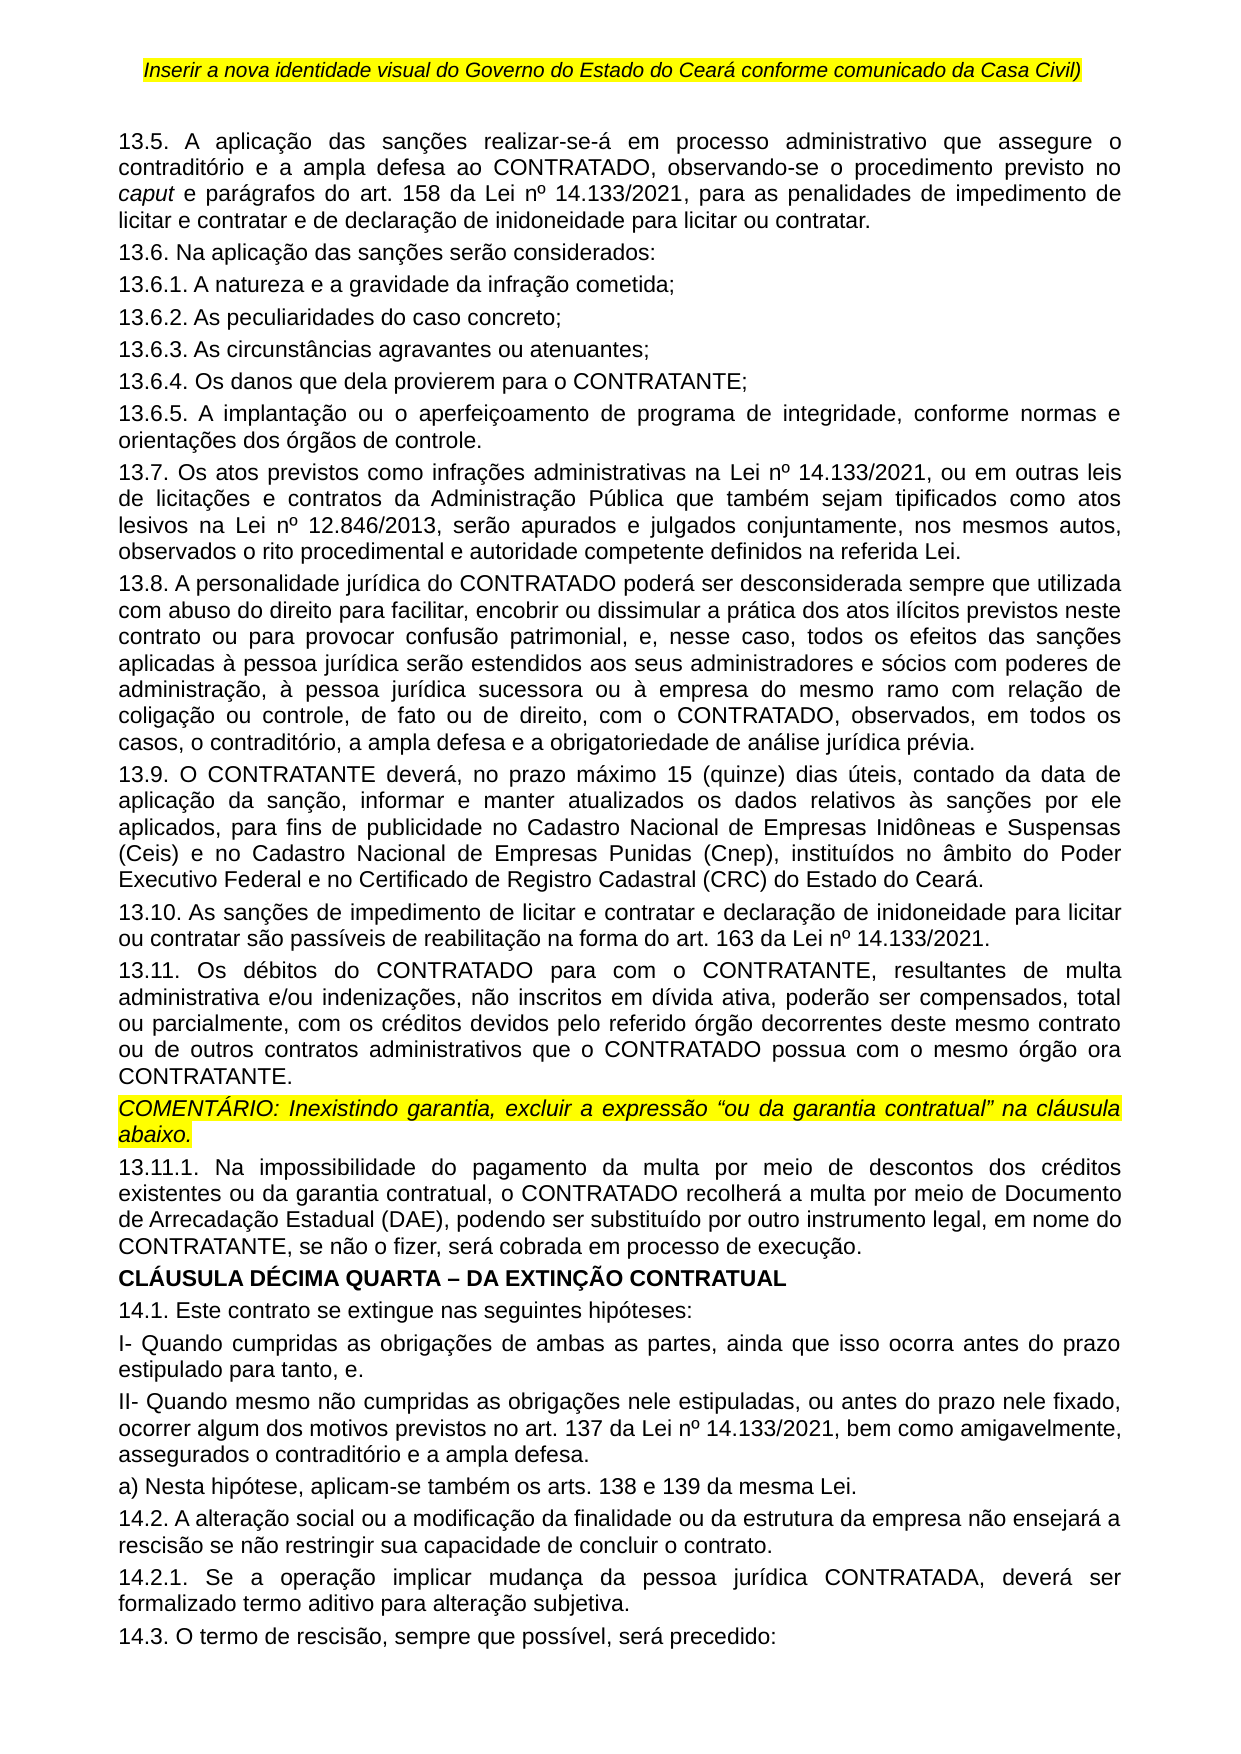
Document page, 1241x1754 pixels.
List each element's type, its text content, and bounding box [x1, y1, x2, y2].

text 13.6.5. A implantação ou o aperfeiçoamento de programa de integridade, conforme normas e orientações dos órgãos de controle. [118, 400, 1122, 453]
text 13.6. Na aplicação das sanções serão considerados: [118, 239, 1122, 265]
text 13.9. O CONTRATANTE deverá, no prazo máximo 15 (quinze) dias úteis, contado da data de aplicação da sanção, informar e manter atualizados os dados relativos às sanções por ele aplicados, para fins de publicidade no Cadastro Nacional de Empresas Inidôneas e Suspensas (Ceis) e no Cadastro Nacional de Empresas Punidas (Cnep), instituídos no âmbito do Poder Executivo Federal e no Certificado de Registro Cadastral (CRC) do Estado do Ceará. [118, 761, 1122, 893]
text 14.1. Este contrato se extingue nas seguintes hipóteses: [118, 1297, 1122, 1323]
text 13.11. Os débitos do CONTRATADO para com o CONTRATANTE, resultantes de multa administrativa e/ou indenizações, não inscritos em dívida ativa, poderão ser compensados, total ou parcialmente, com os créditos devidos pelo referido órgão decorrentes deste mesmo contrato ou de outros contratos administrativos que o CONTRATADO possua com o mesmo órgão ora CONTRATANTE. [118, 957, 1122, 1089]
text 14.2.1. Se a operação implicar mudança da pessoa jurídica CONTRATADA, deverá ser formalizado termo aditivo para alteração subjetiva. [118, 1564, 1122, 1617]
text 13.5. A aplicação das sanções realizar-se-á em processo administrativo que assegure o contraditório e a ampla defesa ao CONTRATADO, observando-se o procedimento previsto no caput e parágrafos do art. 158 da Lei nº 14.133/2021, para as penalidades de impedimento de licitar e contratar e de declaração de inidoneidade para licitar ou contratar. [118, 128, 1122, 233]
text I- Quando cumpridas as obrigações de ambas as partes, ainda que isso ocorra antes do prazo estipulado para tanto, e. [118, 1329, 1122, 1382]
text 13.6.4. Os danos que dela provierem para o CONTRATANTE; [118, 368, 1122, 394]
text 14.2. A alteração social ou a modificação da finalidade ou da estrutura da empresa não ensejará a rescisão se não restringir sua capacidade de concluir o contrato. [118, 1505, 1122, 1558]
text 14.3. O termo de rescisão, sempre que possível, será precedido: [118, 1623, 1122, 1649]
text a) Nesta hipótese, aplicam-se também os arts. 138 e 139 da mesma Lei. [118, 1473, 1122, 1499]
text 13.10. As sanções de impedimento de licitar e contratar e declaração de inidoneidade para licitar ou contratar são passíveis de reabilitação na forma do art. 163 da Lei nº 14.133/2021. [118, 898, 1122, 951]
text COMENTÁRIO: Inexistindo garantia, excluir a expressão “ou da garantia contratual” na cláusula abaixo. [118, 1095, 1122, 1148]
text II- Quando mesmo não cumpridas as obrigações nele estipuladas, ou antes do prazo nele fixado, ocorrer algum dos motivos previstos no art. 137 da Lei nº 14.133/2021, bem como amigavelmente, assegurados o contraditório e a ampla defesa. [118, 1388, 1122, 1467]
text 13.7. Os atos previstos como infrações administrativas na Lei nº 14.133/2021, ou em outras leis de licitações e contratos da Administração Pública que também sejam tipificados como atos lesivos na Lei nº 12.846/2013, serão apurados e julgados conjuntamente, nos mesmos autos, observados o rito procedimental e autoridade competente definidos na referida Lei. [118, 459, 1122, 564]
text CLÁUSULA DÉCIMA QUARTA – DA EXTINÇÃO CONTRATUAL [118, 1265, 1122, 1291]
text 13.6.2. As peculiaridades do caso concreto; [118, 303, 1122, 330]
text 13.11.1. Na impossibilidade do pagamento da multa por meio de descontos dos créditos existentes ou da garantia contratual, o CONTRATADO recolherá a multa por meio de Documento de Arrecadação Estadual (DAE), podendo ser substituído por outro instrumento legal, em nome do CONTRATANTE, se não o fizer, será cobrada em processo de execução. [118, 1153, 1122, 1259]
text 13.6.1. A natureza e a gravidade da infração cometida; [118, 271, 1122, 298]
text 13.8. A personalidade jurídica do CONTRATADO poderá ser desconsiderada sempre que utilizada com abuso do direito para facilitar, encobrir ou dissimular a prática dos atos ilícitos previstos neste contrato ou para provocar confusão patrimonial, e, nesse caso, todos os efeitos das sanções aplicadas à pessoa jurídica serão estendidos aos seus administradores e sócios com poderes de administração, à pessoa jurídica sucessora ou à empresa do mesmo ramo com relação de coligação ou controle, de fato ou de direito, com o CONTRATADO, observados, em todos os casos, o contraditório, a ampla defesa e a obrigatoriedade de análise jurídica prévia. [118, 570, 1122, 755]
text 13.6.3. As circunstâncias agravantes ou atenuantes; [118, 336, 1122, 362]
